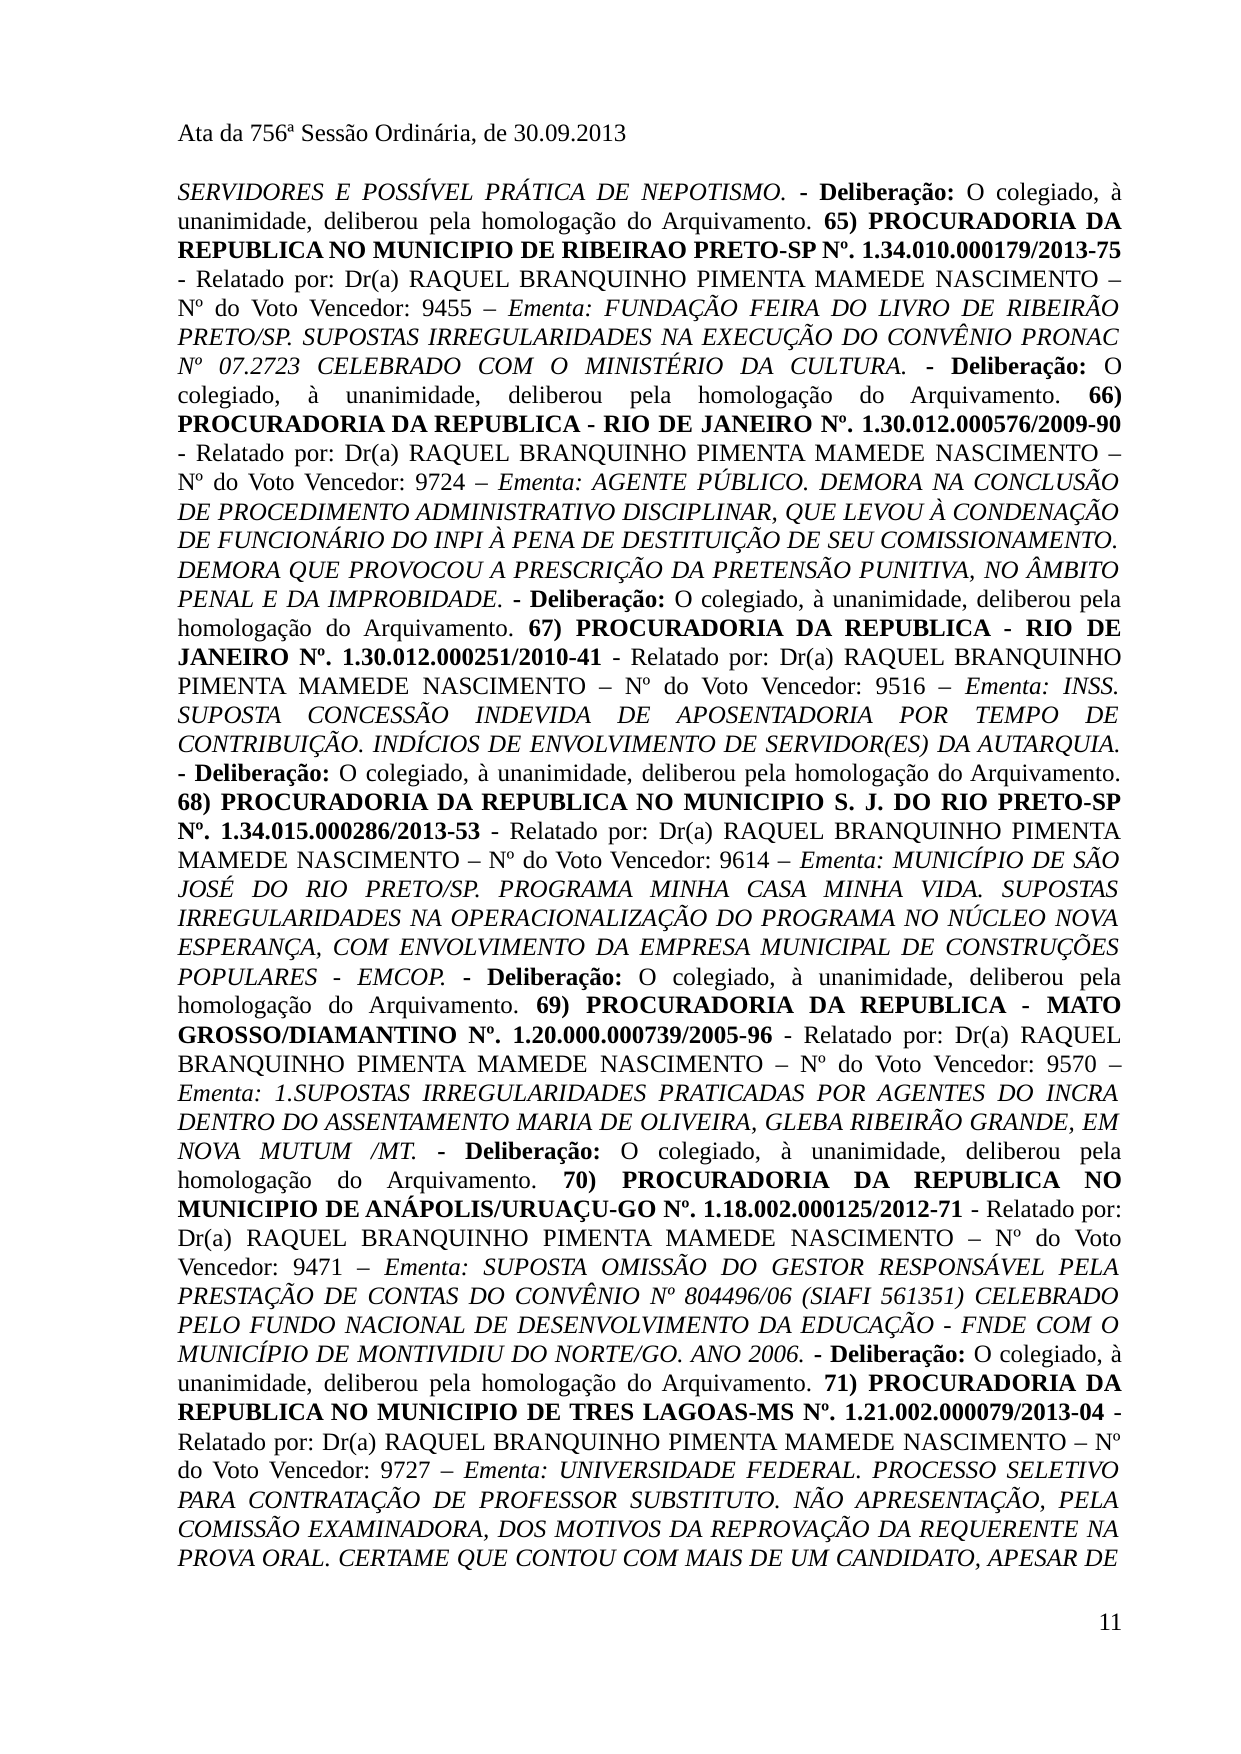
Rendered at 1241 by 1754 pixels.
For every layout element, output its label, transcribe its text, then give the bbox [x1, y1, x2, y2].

text SERVIDORES E POSSÍVEL PRÁTICA DE NEPOTISMO. - Deliberação: O colegiado, à unanimidade, deliberou pela homologação do Arquivamento. 65) PROCURADORIA DA REPUBLICA NO MUNICIPIO DE RIBEIRAO PRETO-SP Nº. 1.34.010.000179/2013-75 - Relatado por: Dr(a) RAQUEL BRANQUINHO PIMENTA MAMEDE NASCIMENTO – Nº do Voto Vencedor: 9455 – Ementa: FUNDAÇÃO FEIRA DO LIVRO DE RIBEIRÃO PRETO/SP. SUPOSTAS IRREGULARIDADES NA EXECUÇÃO DO CONVÊNIO PRONAC Nº 07.2723 CELEBRADO COM O MINISTÉRIO DA CULTURA. - Deliberação: O colegiado, à unanimidade, deliberou pela homologação do Arquivamento. 66) PROCURADORIA DA REPUBLICA - RIO DE JANEIRO Nº. 1.30.012.000576/2009-90 - Relatado por: Dr(a) RAQUEL BRANQUINHO PIMENTA MAMEDE NASCIMENTO – Nº do Voto Vencedor: 9724 – Ementa: AGENTE PÚBLICO. DEMORA NA CONCLUSÃO DE PROCEDIMENTO ADMINISTRATIVO DISCIPLINAR, QUE LEVOU À CONDENAÇÃO DE FUNCIONÁRIO DO INPI À PENA DE DESTITUIÇÃO DE SEU COMISSIONAMENTO. DEMORA QUE PROVOCOU A PRESCRIÇÃO DA PRETENSÃO PUNITIVA, NO ÂMBITO PENAL E DA IMPROBIDADE. - Deliberação: O colegiado, à unanimidade, deliberou pela homologação do Arquivamento. 67) PROCURADORIA DA REPUBLICA - RIO DE JANEIRO Nº. 1.30.012.000251/2010-41 - Relatado por: Dr(a) RAQUEL BRANQUINHO PIMENTA MAMEDE NASCIMENTO – Nº do Voto Vencedor: 9516 – Ementa: INSS. SUPOSTA CONCESSÃO INDEVIDA DE APOSENTADORIA POR TEMPO DE CONTRIBUIÇÃO. INDÍCIOS DE ENVOLVIMENTO DE SERVIDOR(ES) DA AUTARQUIA. - Deliberação: O colegiado, à unanimidade, deliberou pela homologação do Arquivamento. 68) PROCURADORIA DA REPUBLICA NO MUNICIPIO S. J. DO RIO PRETO-SP Nº. 1.34.015.000286/2013-53 - Relatado por: Dr(a) RAQUEL BRANQUINHO PIMENTA MAMEDE NASCIMENTO – Nº do Voto Vencedor: 9614 – Ementa: MUNICÍPIO DE SÃO JOSÉ DO RIO PRETO/SP. PROGRAMA MINHA CASA MINHA VIDA. SUPOSTAS IRREGULARIDADES NA OPERACIONALIZAÇÃO DO PROGRAMA NO NÚCLEO NOVA ESPERANÇA, COM ENVOLVIMENTO DA EMPRESA MUNICIPAL DE CONSTRUÇÕES POPULARES - EMCOP. - Deliberação: O colegiado, à unanimidade, deliberou pela homologação do Arquivamento. 69) PROCURADORIA DA REPUBLICA - MATO GROSSO/DIAMANTINO Nº. 1.20.000.000739/2005-96 - Relatado por: Dr(a) RAQUEL BRANQUINHO PIMENTA MAMEDE NASCIMENTO – Nº do Voto Vencedor: 9570 – Ementa: 1.SUPOSTAS IRREGULARIDADES PRATICADAS POR AGENTES DO INCRA DENTRO DO ASSENTAMENTO MARIA DE OLIVEIRA, GLEBA RIBEIRÃO GRANDE, EM NOVA MUTUM /MT. - Deliberação: O colegiado, à unanimidade, deliberou pela homologação do Arquivamento. 70) PROCURADORIA DA REPUBLICA NO MUNICIPIO DE ANÁPOLIS/URUAÇU-GO Nº. 1.18.002.000125/2012-71 - Relatado por: Dr(a) RAQUEL BRANQUINHO PIMENTA MAMEDE NASCIMENTO – Nº do Voto Vencedor: 9471 – Ementa: SUPOSTA OMISSÃO DO GESTOR RESPONSÁVEL PELA PRESTAÇÃO DE CONTAS DO CONVÊNIO Nº 804496/06 (SIAFI 561351) CELEBRADO PELO FUNDO NACIONAL DE DESENVOLVIMENTO DA EDUCAÇÃO - FNDE COM O MUNICÍPIO DE MONTIVIDIU DO NORTE/GO. ANO 2006. - Deliberação: O colegiado, à unanimidade, deliberou pela homologação do Arquivamento. 71) PROCURADORIA DA REPUBLICA NO MUNICIPIO DE TRES LAGOAS-MS Nº. 1.21.002.000079/2013-04 - Relatado por: Dr(a) RAQUEL BRANQUINHO PIMENTA MAMEDE NASCIMENTO – Nº do Voto Vencedor: 9727 – Ementa: UNIVERSIDADE FEDERAL. PROCESSO SELETIVO PARA CONTRATAÇÃO DE PROFESSOR SUBSTITUTO. NÃO APRESENTAÇÃO, PELA COMISSÃO EXAMINADORA, DOS MOTIVOS DA REPROVAÇÃO DA REQUERENTE NA PROVA ORAL. CERTAME QUE CONTOU COM MAIS DE UM CANDIDATO, APESAR DE [177, 177, 1122, 1572]
